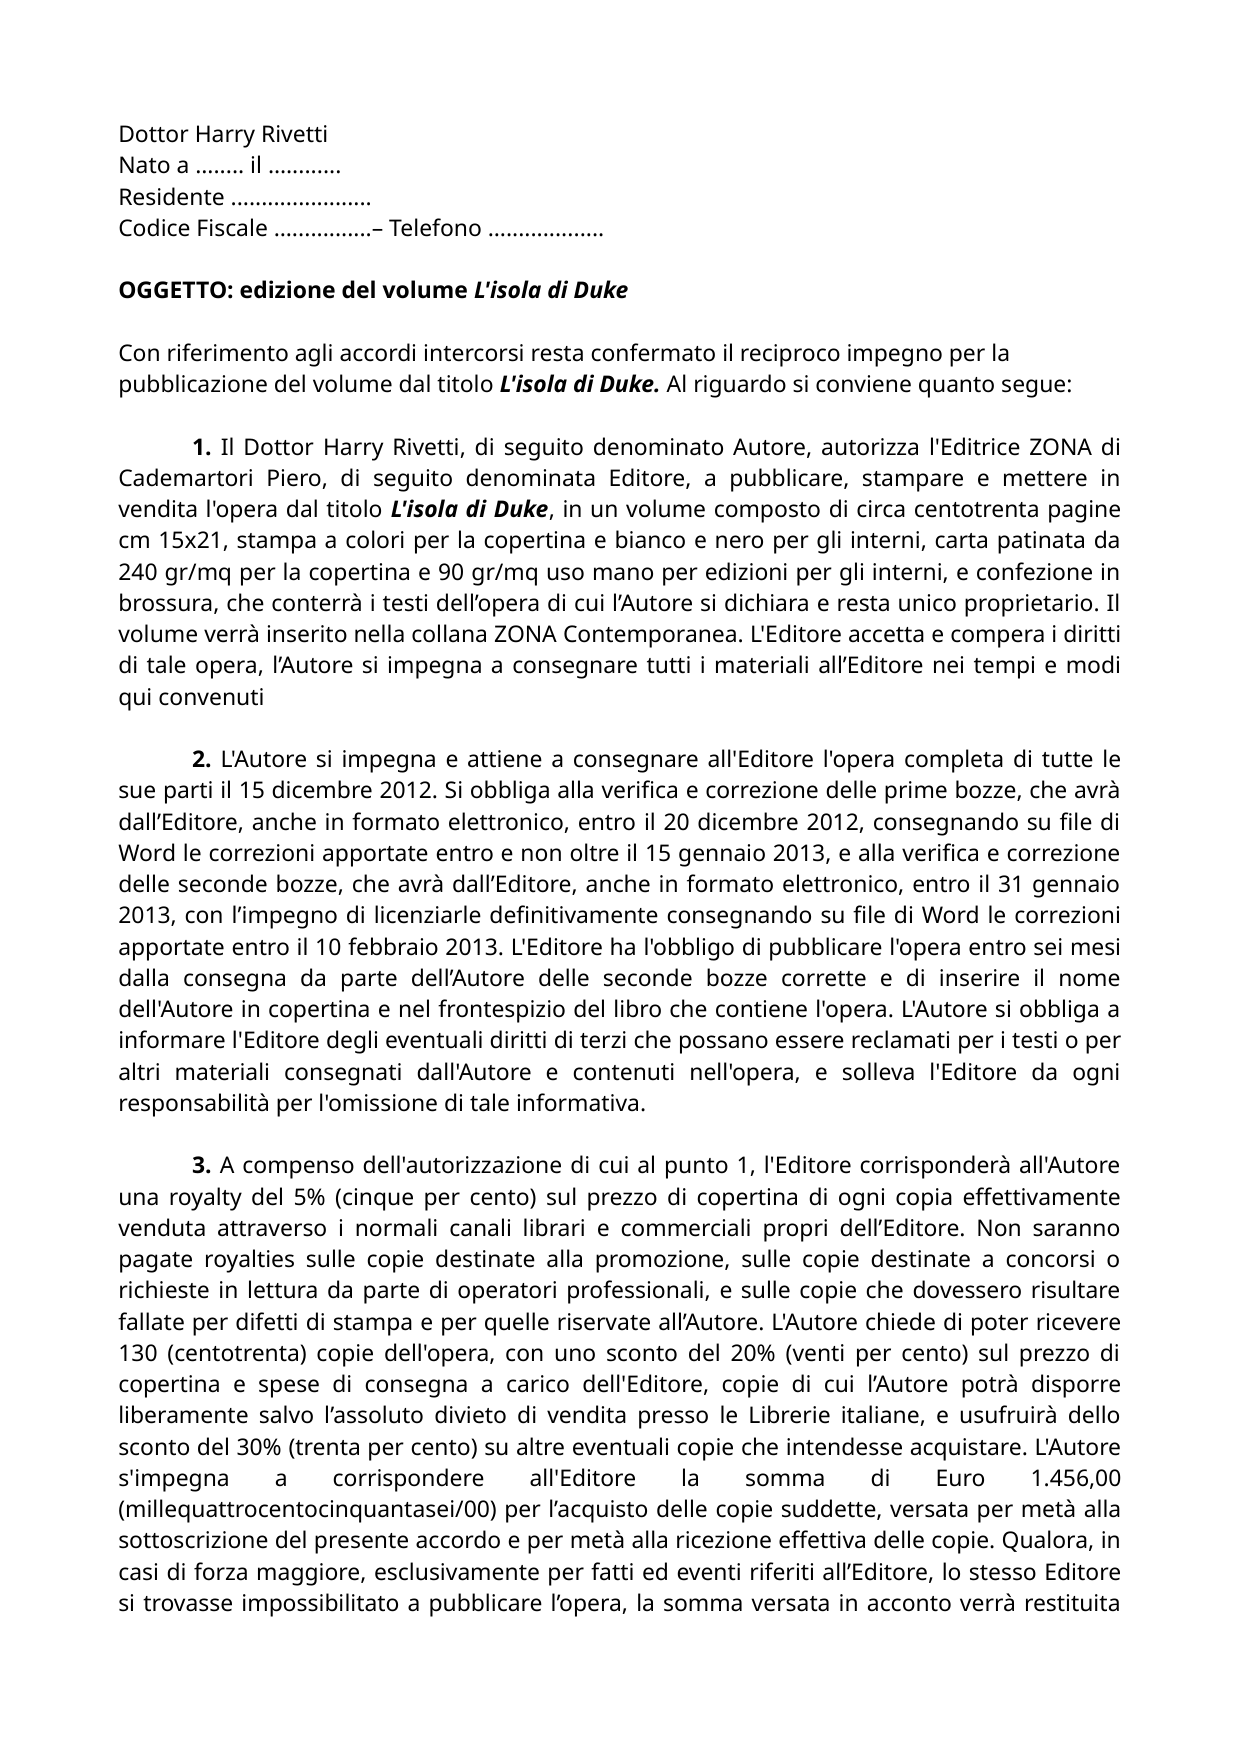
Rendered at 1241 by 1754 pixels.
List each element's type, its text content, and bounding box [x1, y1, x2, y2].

text Con riferimento agli accordi intercorsi resta confermato il reciproco impegno per la pubblicazione del volume dal titolo L'isola di Duke. Al riguardo si conviene quanto segue: [118, 337, 1122, 399]
text Residente ....................... [118, 181, 1122, 212]
text Dottor Harry Rivetti [118, 118, 1122, 149]
text OGGETTO: edizione del volume L'isola di Duke [118, 274, 1122, 306]
text Nato a …..... il …......... [118, 149, 1122, 181]
text 1. Il Dottor Harry Rivetti, di seguito denominato Autore, autorizza l'Editrice ZONA di Cademartori Piero, di seguito denominata Editore, a pubblicare, stampare e mettere in vendita l'opera dal titolo L'isola di Duke, in un volume composto di circa centotrenta pagine cm 15x21, stampa a colori per la copertina e bianco e nero per gli interni, carta patinata da 240 gr/mq per la copertina e 90 gr/mq uso mano per edizioni per gli interni, e confezione in brossura, che conterrà i testi dell’opera di cui l’Autore si dichiara e resta unico proprietario. Il volume verrà inserito nella collana ZONA Contemporanea. L'Editore accetta e compera i diritti di tale opera, l’Autore si impegna a consegnare tutti i materiali all’Editore nei tempi e modi qui convenuti [118, 431, 1122, 712]
text Codice Fiscale ….............– Telefono …................ [118, 212, 1122, 243]
text 2. L'Autore si impegna e attiene a consegnare all'Editore l'opera completa di tutte le sue parti il 15 dicembre 2012. Si obbliga alla verifica e correzione delle prime bozze, che avrà dall’Editore, anche in formato elettronico, entro il 20 dicembre 2012, consegnando su file di Word le correzioni apportate entro e non oltre il 15 gennaio 2013, e alla verifica e correzione delle seconde bozze, che avrà dall’Editore, anche in formato elettronico, entro il 31 gennaio 2013, con l’impegno di licenziarle definitivamente consegnando su file di Word le correzioni apportate entro il 10 febbraio 2013. L'Editore ha l'obbligo di pubblicare l'opera entro sei mesi dalla consegna da parte dell’Autore delle seconde bozze corrette e di inserire il nome dell'Autore in copertina e nel frontespizio del libro che contiene l'opera. L'Autore si obbliga a informare l'Editore degli eventuali diritti di terzi che possano essere reclamati per i testi o per altri materiali consegnati dall'Autore e contenuti nell'opera, e solleva l'Editore da ogni responsabilità per l'omissione di tale informativa. [118, 743, 1122, 1118]
text 3. A compenso dell'autorizzazione di cui al punto 1, l'Editore corrisponderà all'Autore una royalty del 5% (cinque per cento) sul prezzo di copertina di ogni copia effettivamente venduta attraverso i normali canali librari e commerciali propri dell’Editore. Non saranno pagate royalties sulle copie destinate alla promozione, sulle copie destinate a concorsi o richieste in lettura da parte di operatori professionali, e sulle copie che dovessero risultare fallate per difetti di stampa e per quelle riservate all’Autore. L'Autore chiede di poter ricevere 130 (centotrenta) copie dell'opera, con uno sconto del 20% (venti per cento) sul prezzo di copertina e spese di consegna a carico dell'Editore, copie di cui l’Autore potrà disporre liberamente salvo l’assoluto divieto di vendita presso le Librerie italiane, e usufruirà dello sconto del 30% (trenta per cento) su altre eventuali copie che intendesse acquistare. L'Autore s'impegna a corrispondere all'Editore la somma di Euro 1.456,00 (millequattrocentocinquantasei/00) per l’acquisto delle copie suddette, versata per metà alla sottoscrizione del presente accordo e per metà alla ricezione effettiva delle copie. Qualora, in casi di forza maggiore, esclusivamente per fatti ed eventi riferiti all’Editore, lo stesso Editore si trovasse impossibilitato a pubblicare l’opera, la somma versata in acconto verrà restituita [118, 1149, 1122, 1618]
